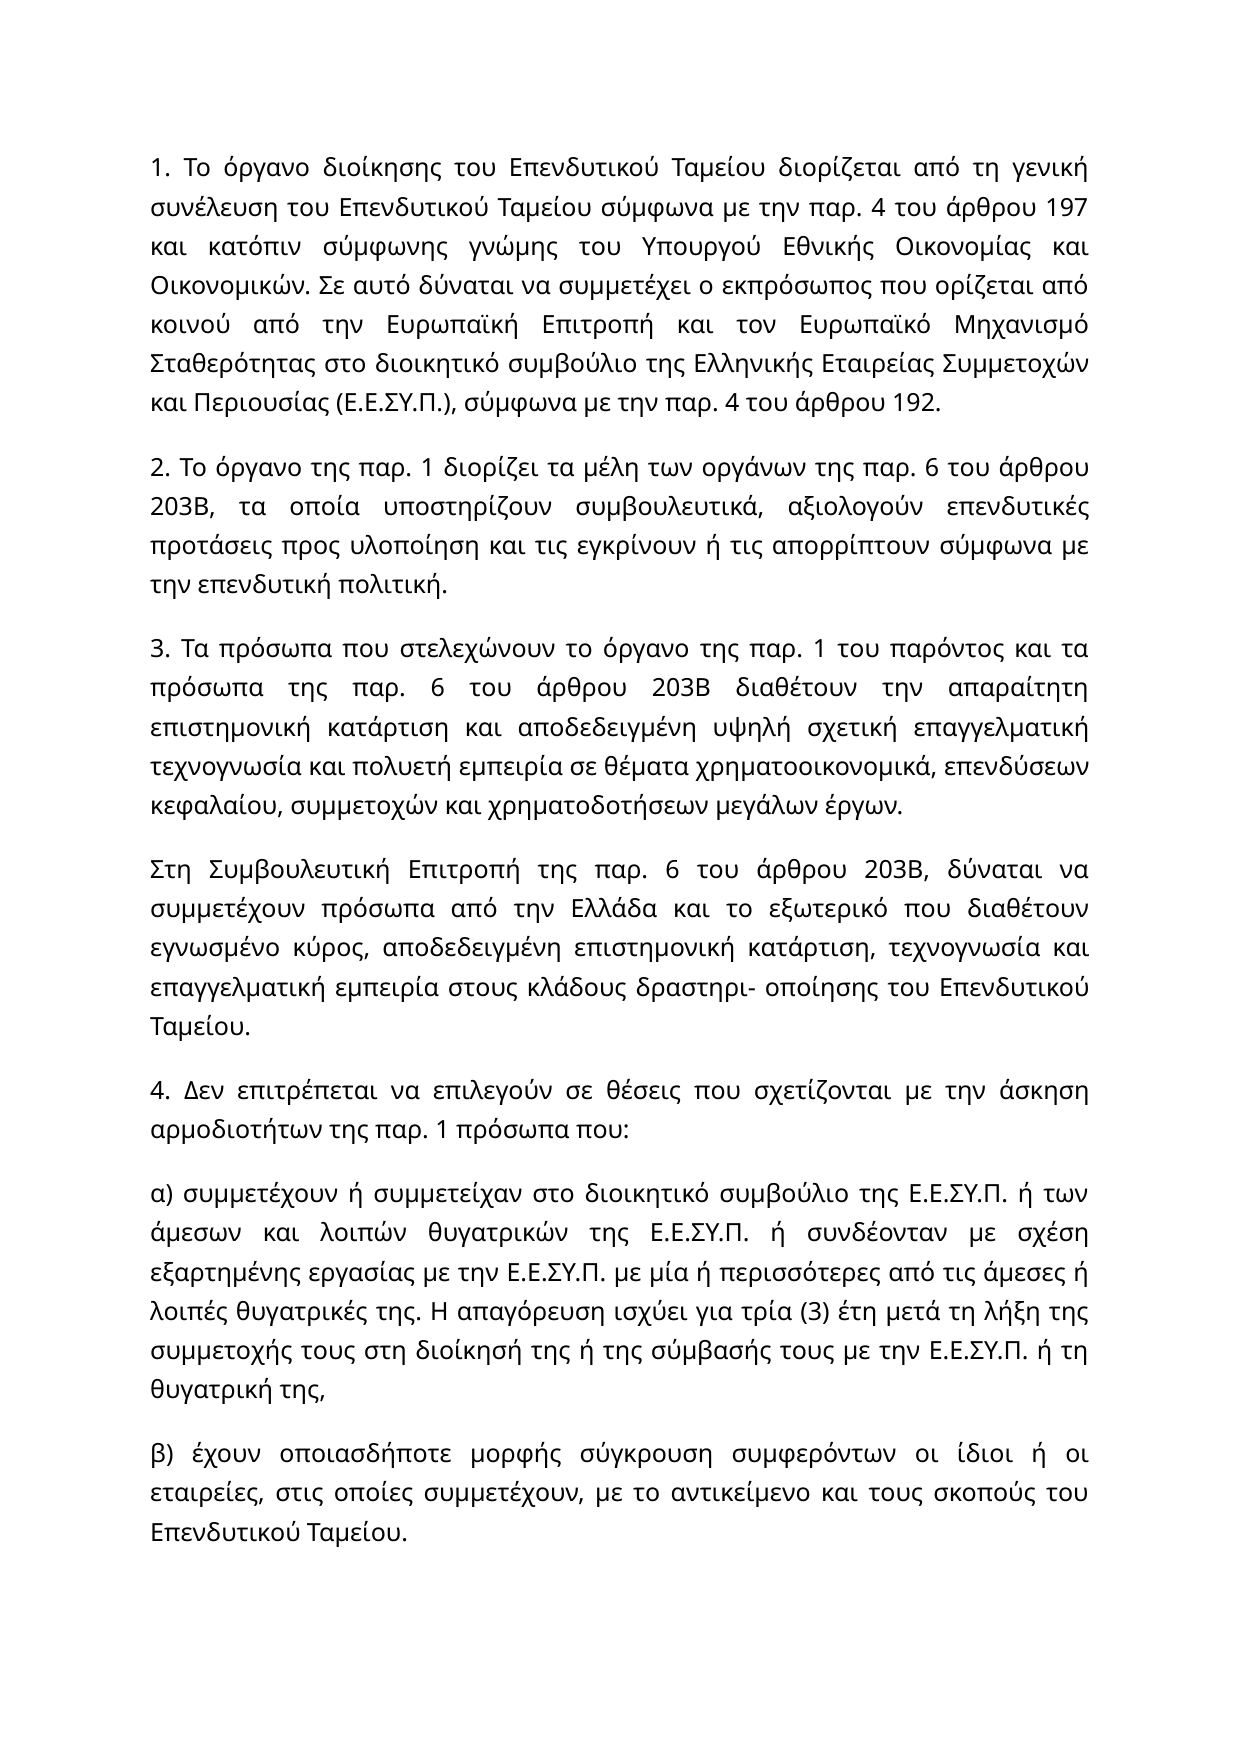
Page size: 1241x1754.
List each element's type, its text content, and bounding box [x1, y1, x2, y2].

text 3. Τα πρόσωπα που στελεχώνουν το όργανο της παρ. 1 του παρόντος και τα πρόσωπα της παρ. 6 του άρθρου 203Β διαθέτουν την απαραίτητη επιστημονική κατάρτιση και αποδεδειγμένη υψηλή σχετική επαγγελματική τεχνογνωσία και πολυετή εμπειρία σε θέματα χρηματοοικονομικά, επενδύσεων κεφαλαίου, συμμετοχών και χρηματοδοτήσεων μεγάλων έργων. [150, 631, 1090, 822]
text 4. Δεν επιτρέπεται να επιλεγούν σε θέσεις που σχετίζονται με την άσκηση αρμοδιοτήτων της παρ. 1 πρόσωπα που: [150, 1072, 1090, 1146]
text 2. Το όργανο της παρ. 1 διορίζει τα μέλη των οργάνων της παρ. 6 του άρθρου 203Β, τα οποία υποστηρίζουν συμβουλευτικά, αξιολογούν επενδυτικές προτάσεις προς υλοποίηση και τις εγκρίνουν ή τις απορρίπτουν σύμφωνα με την επενδυτική πολιτική. [150, 449, 1090, 601]
text α) συμμετέχουν ή συμμετείχαν στο διοικητικό συμβούλιο της Ε.Ε.ΣΥ.Π. ή των άμεσων και λοιπών θυγατρικών της Ε.Ε.ΣΥ.Π. ή συνδέονταν με σχέση εξαρτημένης εργασίας με την Ε.Ε.ΣΥ.Π. με μία ή περισσότερες από τις άμεσες ή λοιπές θυγατρικές της. Η απαγόρευση ισχύει για τρία (3) έτη μετά τη λήξη της συμμετοχής τους στη διοίκησή της ή της σύμβασής τους με την Ε.Ε.ΣΥ.Π. ή τη θυγατρική της, [150, 1176, 1090, 1406]
text β) έχουν οποιασδήποτε μορφής σύγκρουση συμφερόντων οι ίδιοι ή οι εταιρείες, στις οποίες συμμετέχουν, με το αντικείμενο και τους σκοπούς του Επενδυτικού Ταμείου. [150, 1436, 1090, 1548]
text Στη Συμβουλευτική Επιτροπή της παρ. 6 του άρθρου 203Β, δύναται να συμμετέχουν πρόσωπα από την Ελλάδα και το εξωτερικό που διαθέτουν εγνωσμένο κύρος, αποδεδειγμένη επιστημονική κατάρτιση, τεχνογνωσία και επαγγελματική εμπειρία στους κλάδους δραστηρι- οποίησης του Επενδυτικού Ταμείου. [150, 852, 1090, 1042]
text 1. Το όργανο διοίκησης του Επενδυτικού Ταμείου διορίζεται από τη γενική συνέλευση του Επενδυτικού Ταμείου σύμφωνα με την παρ. 4 του άρθρου 197 και κατόπιν σύμφωνης γνώμης του Υπουργού Εθνικής Οικονομίας και Οικονομικών. Σε αυτό δύναται να συμμετέχει ο εκπρόσωπος που ορίζεται από κοινού από την Ευρωπαϊκή Επιτροπή και τον Ευρωπαϊκό Μηχανισμό Σταθερότητας στο διοικητικό συμβούλιο της Ελληνικής Εταιρείας Συμμετοχών και Περιουσίας (Ε.Ε.ΣΥ.Π.), σύμφωνα με την παρ. 4 του άρθρου 192. [150, 150, 1090, 419]
